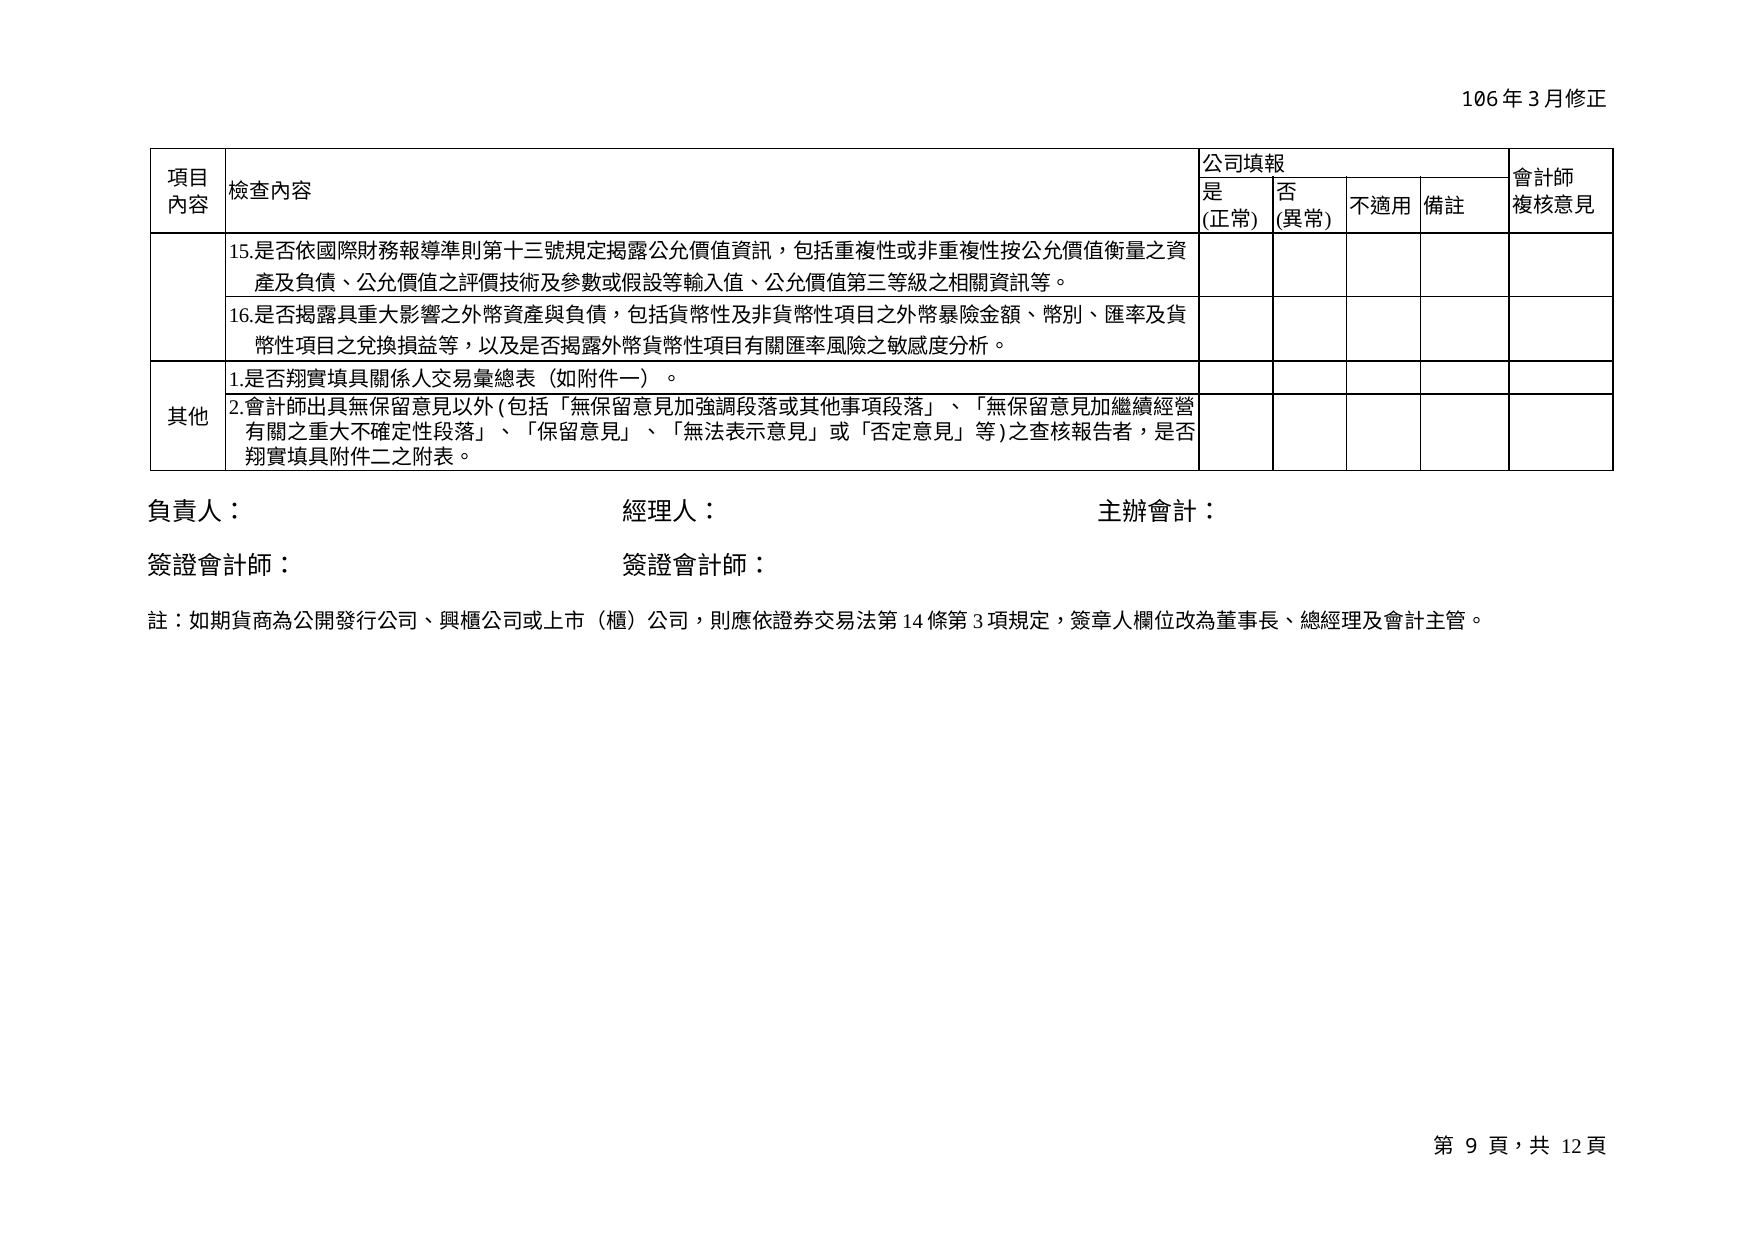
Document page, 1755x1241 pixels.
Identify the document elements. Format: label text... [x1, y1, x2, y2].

table_cell [1347, 234, 1420, 296]
text 負責人： 經理人： 主辦會計： [148, 498, 1606, 525]
table_header 項目 內容 [151, 149, 225, 232]
table_cell [1510, 234, 1612, 296]
table_cell [1421, 362, 1508, 393]
table_cell [1274, 234, 1346, 296]
text 註：如期貨商為公開發行公司、興櫃公司或上市（櫃）公司，則應依證券交易法第14條第3項規定，簽章人欄位改為董事長、總經理及會計主管。 [148, 607, 1606, 634]
table_header 公司填報 [1200, 149, 1508, 176]
table_cell [1200, 362, 1272, 393]
table_cell [151, 234, 225, 360]
table_cell [1421, 234, 1508, 296]
table_header 會計師 複核意見 [1510, 149, 1612, 232]
table_cell 備註 [1421, 178, 1508, 232]
table_cell 不適用 [1347, 178, 1420, 232]
table_cell [1274, 395, 1346, 469]
table_cell [1347, 297, 1420, 360]
table_cell 2.會計師出具無保留意見以外(包括「無保留意見加強調段落或其他事項段落」、「無保留意見加繼續經營有關之重大不確定性段落」、「保留意見」、「無法表示意見」或「否定意見」等)之查核報告者，是否翔實填具附件二之附表。 [226, 395, 1198, 469]
table_cell 16.是否揭露具重大影響之外幣資產與負債，包括貨幣性及非貨幣性項目之外幣暴險金額、幣別、匯率及貨幣性項目之兌換損益等，以及是否揭露外幣貨幣性項目有關匯率風險之敏感度分析。 [226, 297, 1198, 360]
table_cell 是 (正常) [1200, 178, 1272, 232]
table_cell 否 (異常) [1274, 178, 1346, 232]
table_cell [1510, 362, 1612, 393]
text 簽證會計師： 簽證會計師： [148, 552, 1606, 579]
table_cell [1274, 297, 1346, 360]
table_cell [1274, 362, 1346, 393]
table_cell [1347, 362, 1420, 393]
table_cell 1.是否翔實填具關係人交易彙總表（如附件一）。 [226, 362, 1198, 393]
table_cell [1421, 297, 1508, 360]
table_cell [1200, 297, 1272, 360]
table_header 檢查內容 [226, 149, 1198, 232]
table_cell 其他 [151, 362, 225, 469]
table_cell [1510, 395, 1612, 469]
table_cell [1200, 234, 1272, 296]
table_cell [1421, 395, 1508, 469]
table_cell 15.是否依國際財務報導準則第十三號規定揭露公允價值資訊，包括重複性或非重複性按公允價值衡量之資產及負債、公允價值之評價技術及參數或假設等輸入值、公允價值第三等級之相關資訊等。 [226, 234, 1198, 296]
table_cell [1510, 297, 1612, 360]
table_cell [1200, 395, 1272, 469]
table_cell [1347, 395, 1420, 469]
